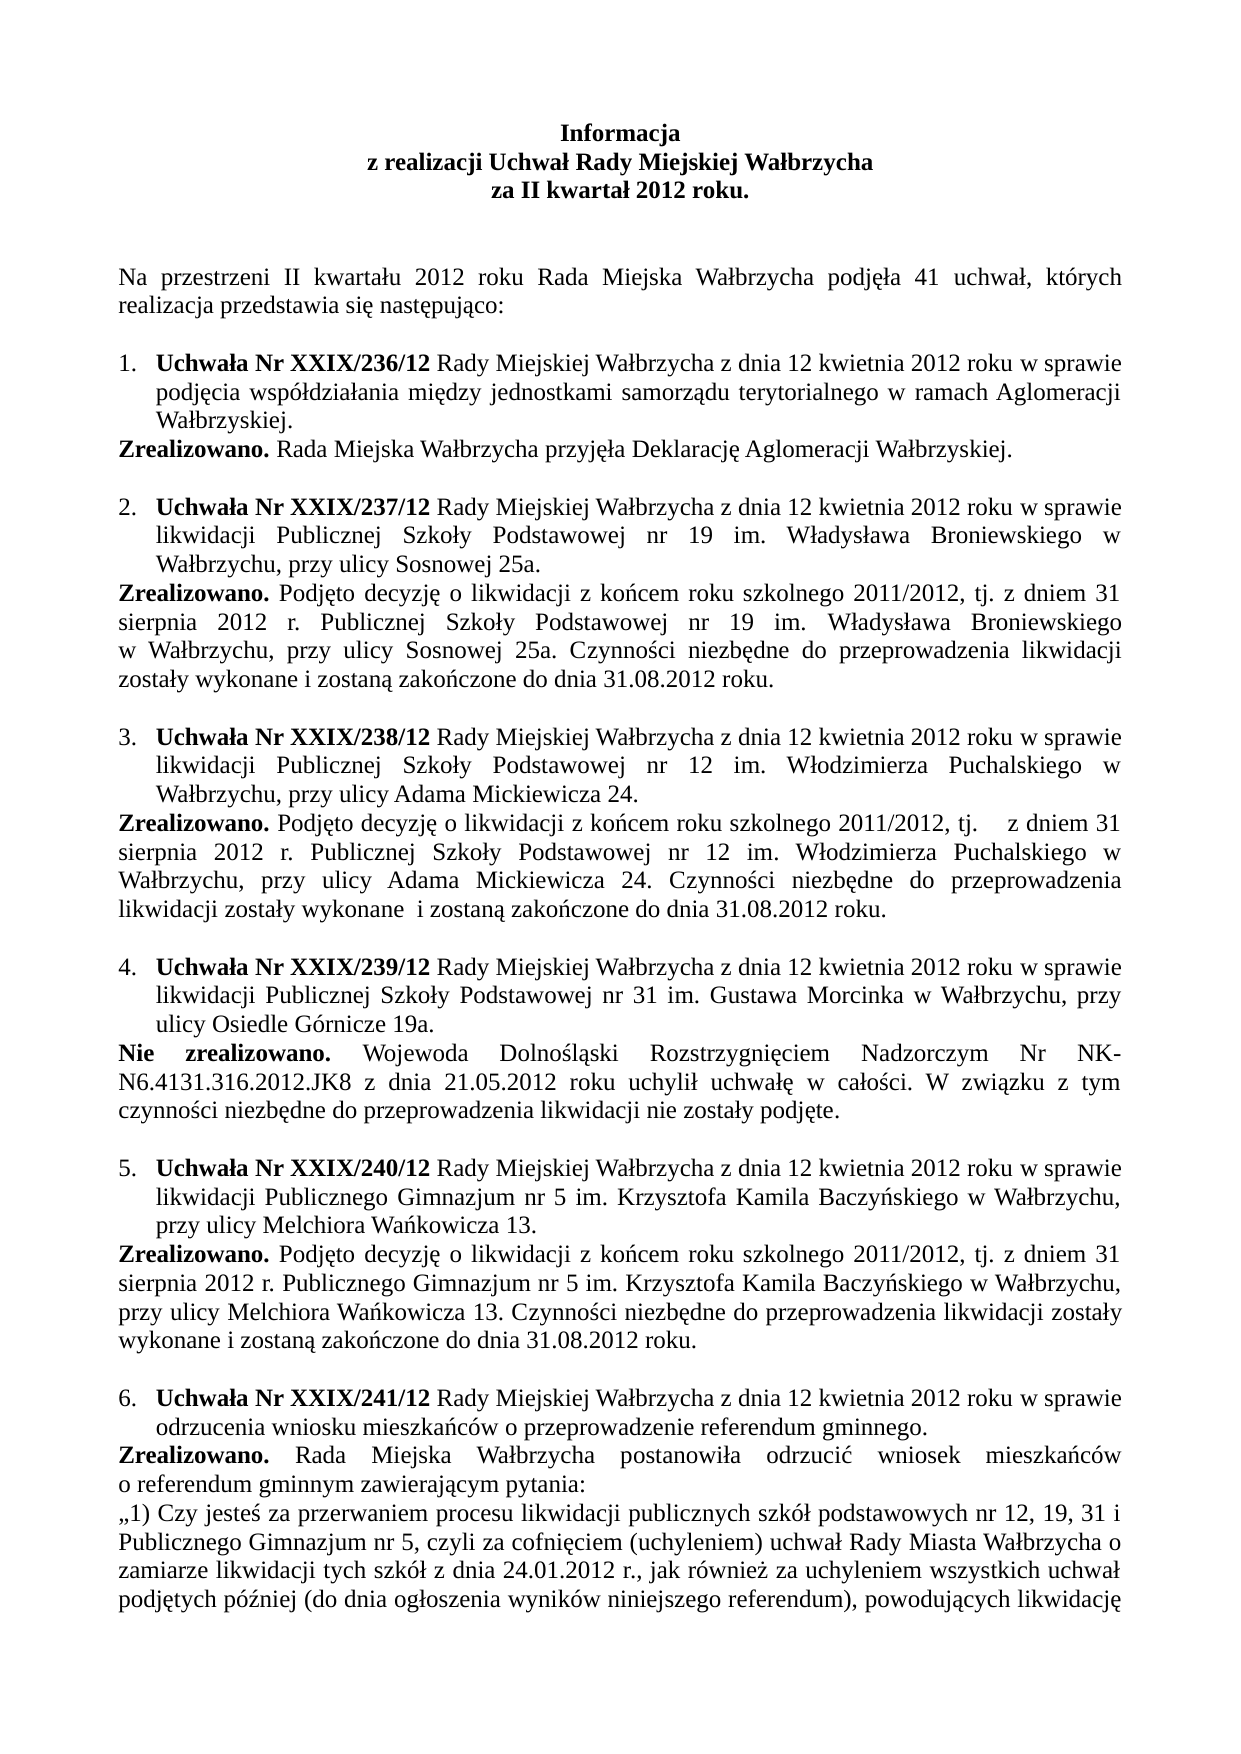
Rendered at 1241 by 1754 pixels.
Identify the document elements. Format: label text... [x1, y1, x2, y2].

title Informacja [118, 118, 1122, 147]
text Zrealizowano. Rada Miejska Wałbrzycha przyjęła Deklarację Aglomeracji Wałbrzyskiej. [118, 434, 1122, 463]
list Uchwała Nr XXIX/238/12 Rady Miejskiej Wałbrzycha z dnia 12 kwietnia 2012 roku w sprawie likwidacji Publicznej Szkoły Podstawowej nr 12 im. Włodzimierza Puchalskiego w Wałbrzychu, przy ulicy Adama Mickiewicza 24. [118, 722, 1122, 808]
text „1) Czy jesteś za przerwaniem procesu likwidacji publicznych szkół podstawowych nr 12, 19, 31 i Publicznego Gimnazjum nr 5, czyli za cofnięciem (uchyleniem) uchwał Rady Miasta Wałbrzycha o zamiarze likwidacji tych szkół z dnia 24.01.2012 r., jak również za uchyleniem wszystkich uchwał podjętych później (do dnia ogłoszenia wyników niniejszego referendum), powodujących likwidację [118, 1498, 1122, 1613]
list Uchwała Nr XXIX/236/12 Rady Miejskiej Wałbrzycha z dnia 12 kwietnia 2012 roku w sprawie podjęcia współdziałania między jednostkami samorządu terytorialnego w ramach Aglomeracji Wałbrzyskiej. [118, 348, 1122, 434]
list Uchwała Nr XXIX/237/12 Rady Miejskiej Wałbrzycha z dnia 12 kwietnia 2012 roku w sprawie likwidacji Publicznej Szkoły Podstawowej nr 19 im. Władysława Broniewskiego w Wałbrzychu, przy ulicy Sosnowej 25a. [118, 492, 1122, 578]
text Zrealizowano. Podjęto decyzję o likwidacji z końcem roku szkolnego 2011/2012, tj. z dniem 31 sierpnia 2012 r. Publicznego Gimnazjum nr 5 im. Krzysztofa Kamila Baczyńskiego w Wałbrzychu, przy ulicy Melchiora Wańkowicza 13. Czynności niezbędne do przeprowadzenia likwidacji zostały wykonane i zostaną zakończone do dnia 31.08.2012 roku. [118, 1239, 1122, 1354]
text Zrealizowano. Podjęto decyzję o likwidacji z końcem roku szkolnego 2011/2012, tj. z dniem 31 sierpnia 2012 r. Publicznej Szkoły Podstawowej nr 12 im. Włodzimierza Puchalskiego w Wałbrzychu, przy ulicy Adama Mickiewicza 24. Czynności niezbędne do przeprowadzenia likwidacji zostały wykonane i zostaną zakończone do dnia 31.08.2012 roku. [118, 808, 1122, 923]
list Uchwała Nr XXIX/239/12 Rady Miejskiej Wałbrzycha z dnia 12 kwietnia 2012 roku w sprawie likwidacji Publicznej Szkoły Podstawowej nr 31 im. Gustawa Morcinka w Wałbrzychu, przy ulicy Osiedle Górnicze 19a. [118, 952, 1122, 1038]
text z realizacji Uchwał Rady Miejskiej Wałbrzycha [118, 147, 1122, 176]
text za II kwartał 2012 roku. [118, 176, 1122, 204]
text Nie zrealizowano. Wojewoda Dolnośląski Rozstrzygnięciem Nadzorczym Nr NK-N6.4131.316.2012.JK8 z dnia 21.05.2012 roku uchylił uchwałę w całości. W związku z tym czynności niezbędne do przeprowadzenia likwidacji nie zostały podjęte. [118, 1038, 1122, 1124]
text Zrealizowano. Rada Miejska Wałbrzycha postanowiła odrzucić wniosek mieszkańców o referendum gminnym zawierającym pytania: [118, 1441, 1122, 1498]
text Na przestrzeni II kwartału 2012 roku Rada Miejska Wałbrzycha podjęła 41 uchwał, których realizacja przedstawia się następująco: [118, 262, 1122, 319]
list Uchwała Nr XXIX/240/12 Rady Miejskiej Wałbrzycha z dnia 12 kwietnia 2012 roku w sprawie likwidacji Publicznego Gimnazjum nr 5 im. Krzysztofa Kamila Baczyńskiego w Wałbrzychu, przy ulicy Melchiora Wańkowicza 13. [118, 1153, 1122, 1239]
list Uchwała Nr XXIX/241/12 Rady Miejskiej Wałbrzycha z dnia 12 kwietnia 2012 roku w sprawie odrzucenia wniosku mieszkańców o przeprowadzenie referendum gminnego. [118, 1383, 1122, 1441]
text Zrealizowano. Podjęto decyzję o likwidacji z końcem roku szkolnego 2011/2012, tj. z dniem 31 sierpnia 2012 r. Publicznej Szkoły Podstawowej nr 19 im. Władysława Broniewskiego w Wałbrzychu, przy ulicy Sosnowej 25a. Czynności niezbędne do przeprowadzenia likwidacji zostały wykonane i zostaną zakończone do dnia 31.08.2012 roku. [118, 578, 1122, 693]
